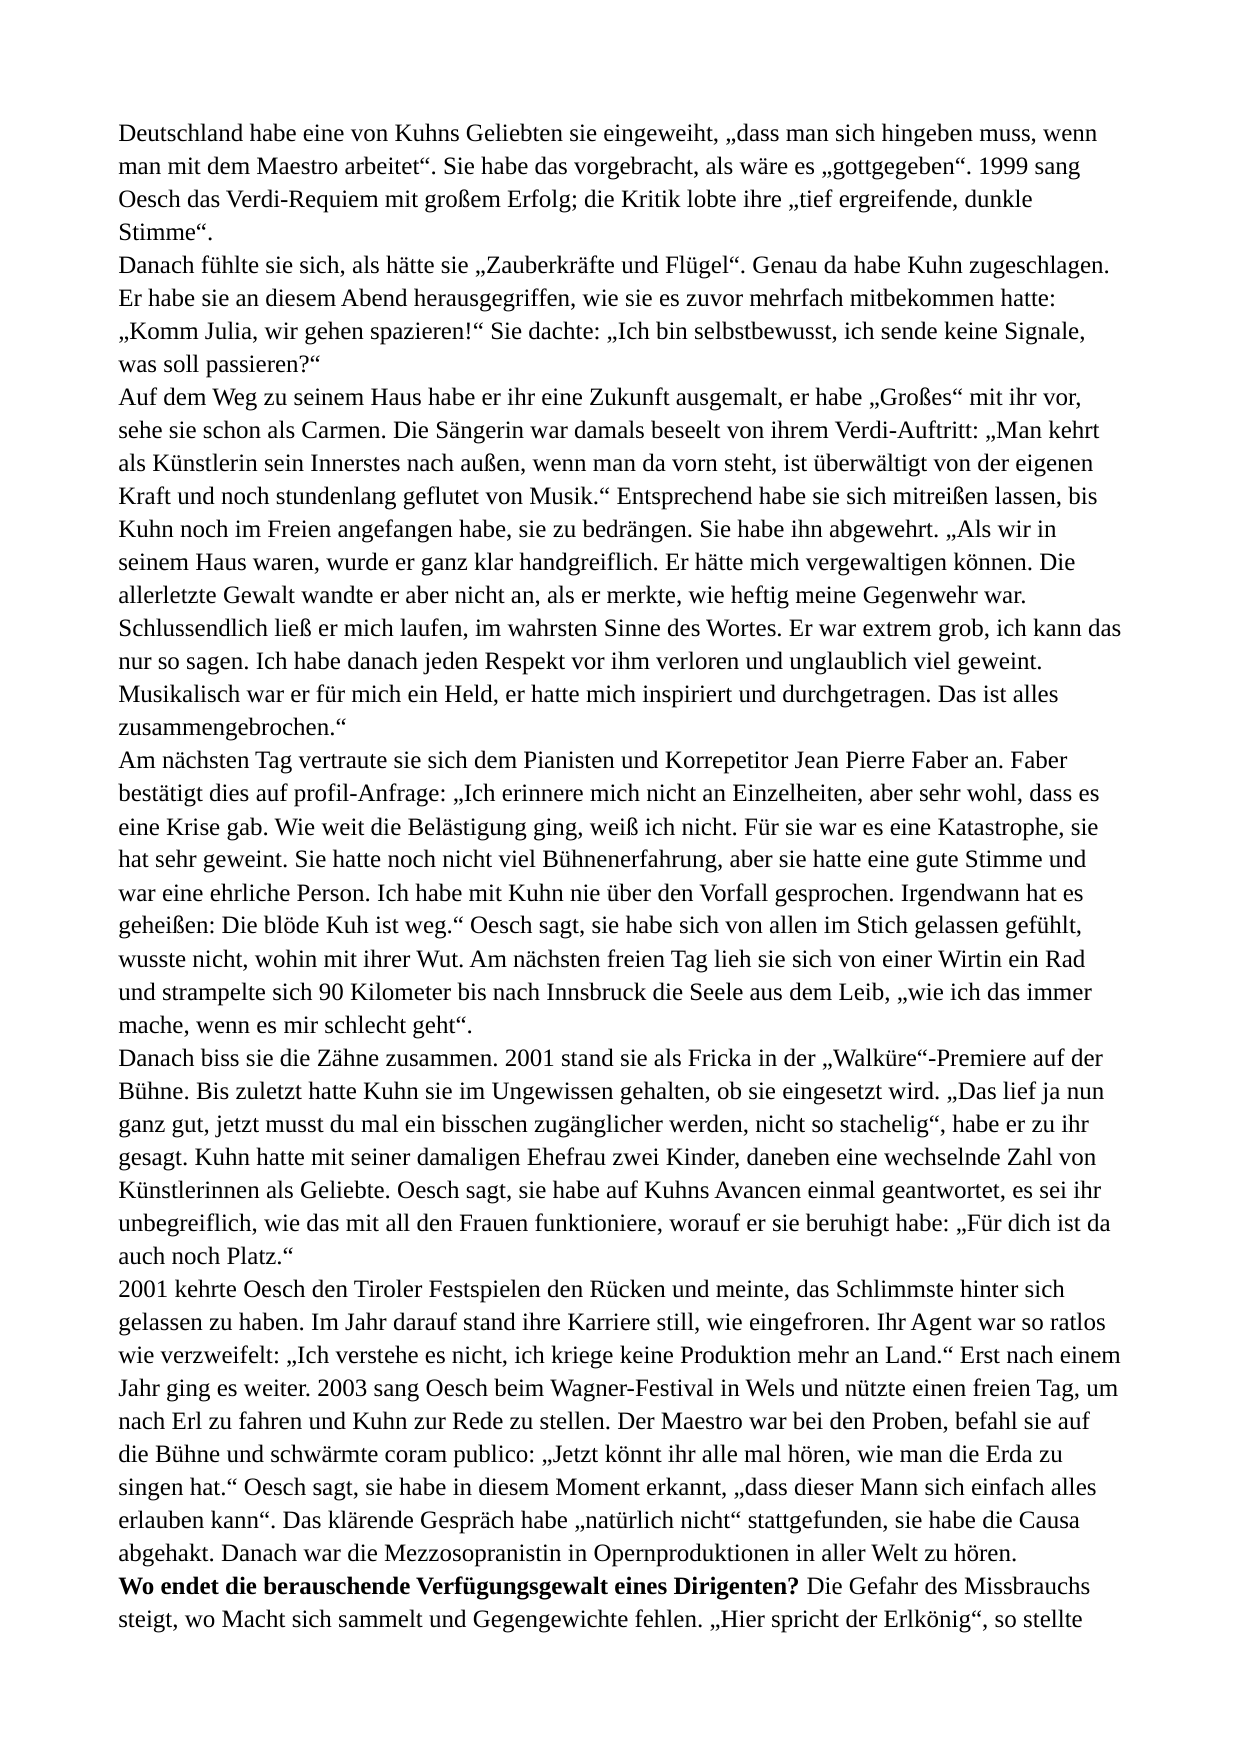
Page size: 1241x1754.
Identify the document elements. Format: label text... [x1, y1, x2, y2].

text 2001 kehrte Oesch den Tiroler Festspielen den Rücken und meinte, das Schlimmste hinter sich gelassen zu haben. Im Jahr darauf stand ihre Karriere still, wie eingefroren. Ihr Agent war so ratlos wie verzweifelt: „Ich verstehe es nicht, ich kriege keine Produktion mehr an Land.“ Erst nach einem Jahr ging es weiter. 2003 sang Oesch beim Wagner-Festival in Wels und nützte einen freien Tag, um nach Erl zu fahren und Kuhn zur Rede zu stellen. Der Maestro war bei den Proben, befahl sie auf die Bühne und schwärmte coram publico: „Jetzt könnt ihr alle mal hören, wie man die Erda zu singen hat.“ Oesch sagt, sie habe in diesem Moment erkannt, „dass dieser Mann sich einfach alles erlauben kann“. Das klärende Gespräch habe „natürlich nicht“ stattgefunden, sie habe die Causa abgehakt. Danach war die Mezzosopranistin in Opernproduktionen in aller Welt zu hören. [118, 1274, 1122, 1567]
text Am nächsten Tag vertraute sie sich dem Pianisten und Korrepetitor Jean Pierre Faber an. Faber bestätigt dies auf profil-Anfrage: „Ich erinnere mich nicht an Einzelheiten, aber sehr wohl, dass es eine Krise gab. Wie weit die Belästigung ging, weiß ich nicht. Für sie war es eine Katastrophe, sie hat sehr geweint. Sie hatte noch nicht viel Bühnenerfahrung, aber sie hatte eine gute Stimme und war eine ehrliche Person. Ich habe mit Kuhn nie über den Vorfall gesprochen. Irgendwann hat es geheißen: Die blöde Kuh ist weg.“ Oesch sagt, sie habe sich von allen im Stich gelassen gefühlt, wusste nicht, wohin mit ihrer Wut. Am nächsten freien Tag lieh sie sich von einer Wirtin ein Rad und strampelte sich 90 Kilometer bis nach Innsbruck die Seele aus dem Leib, „wie ich das immer mache, wenn es mir schlecht geht“. [118, 746, 1122, 1038]
text Danach fühlte sie sich, als hätte sie „Zauberkräfte und Flügel“. Genau da habe Kuhn zugeschlagen. Er habe sie an diesem Abend herausgegriffen, wie sie es zuvor mehrfach mitbekommen hatte: „Komm Julia, wir gehen spazieren!“ Sie dachte: „Ich bin selbstbewusst, ich sende keine Signale, was soll passieren?“ [118, 250, 1122, 378]
text Auf dem Weg zu seinem Haus habe er ihr eine Zukunft ausgemalt, er habe „Großes“ mit ihr vor, sehe sie schon als Carmen. Die Sängerin war damals beseelt von ihrem Verdi-Auftritt: „Man kehrt als Künstlerin sein Innerstes nach außen, wenn man da vorn steht, ist überwältigt von der eigenen Kraft und noch stundenlang geflutet von Musik.“ Entsprechend habe sie sich mitreißen lassen, bis Kuhn noch im Freien angefangen habe, sie zu bedrängen. Sie habe ihn abgewehrt. „Als wir in seinem Haus waren, wurde er ganz klar handgreiflich. Er hätte mich vergewaltigen können. Die allerletzte Gewalt wandte er aber nicht an, als er merkte, wie heftig meine Gegenwehr war. Schlussendlich ließ er mich laufen, im wahrsten Sinne des Wortes. Er war extrem grob, ich kann das nur so sagen. Ich habe danach jeden Respekt vor ihm verloren und unglaublich viel geweint. Musikalisch war er für mich ein Held, er hatte mich inspiriert und durchgetragen. Das ist alles zusammengebrochen.“ [118, 382, 1122, 741]
text Danach biss sie die Zähne zusammen. 2001 stand sie als Fricka in der „Walküre“-Premiere auf der Bühne. Bis zuletzt hatte Kuhn sie im Ungewissen gehalten, ob sie eingesetzt wird. „Das lief ja nun ganz gut, jetzt musst du mal ein bisschen zugänglicher werden, nicht so stachelig“, habe er zu ihr gesagt. Kuhn hatte mit seiner damaligen Ehefrau zwei Kinder, daneben eine wechselnde Zahl von Künstlerinnen als Geliebte. Oesch sagt, sie habe auf Kuhns Avancen einmal geantwortet, es sei ihr unbegreiflich, wie das mit all den Frauen funktioniere, worauf er sie beruhigt habe: „Für dich ist da auch noch Platz.“ [118, 1043, 1122, 1269]
text Wo endet die berauschende Verfügungsgewalt eines Dirigenten? Die Gefahr des Missbrauchs steigt, wo Macht sich sammelt und Gegengewichte fehlen. „Hier spricht der Erlkönig“, so stellte [118, 1571, 1122, 1633]
text Deutschland habe eine von Kuhns Geliebten sie eingeweiht, „dass man sich hingeben muss, wenn man mit dem Maestro arbeitet“. Sie habe das vorgebracht, als wäre es „gottgegeben“. 1999 sang Oesch das Verdi-Requiem mit großem Erfolg; die Kritik lobte ihre „tief ergreifende, dunkle Stimme“. [118, 118, 1122, 246]
